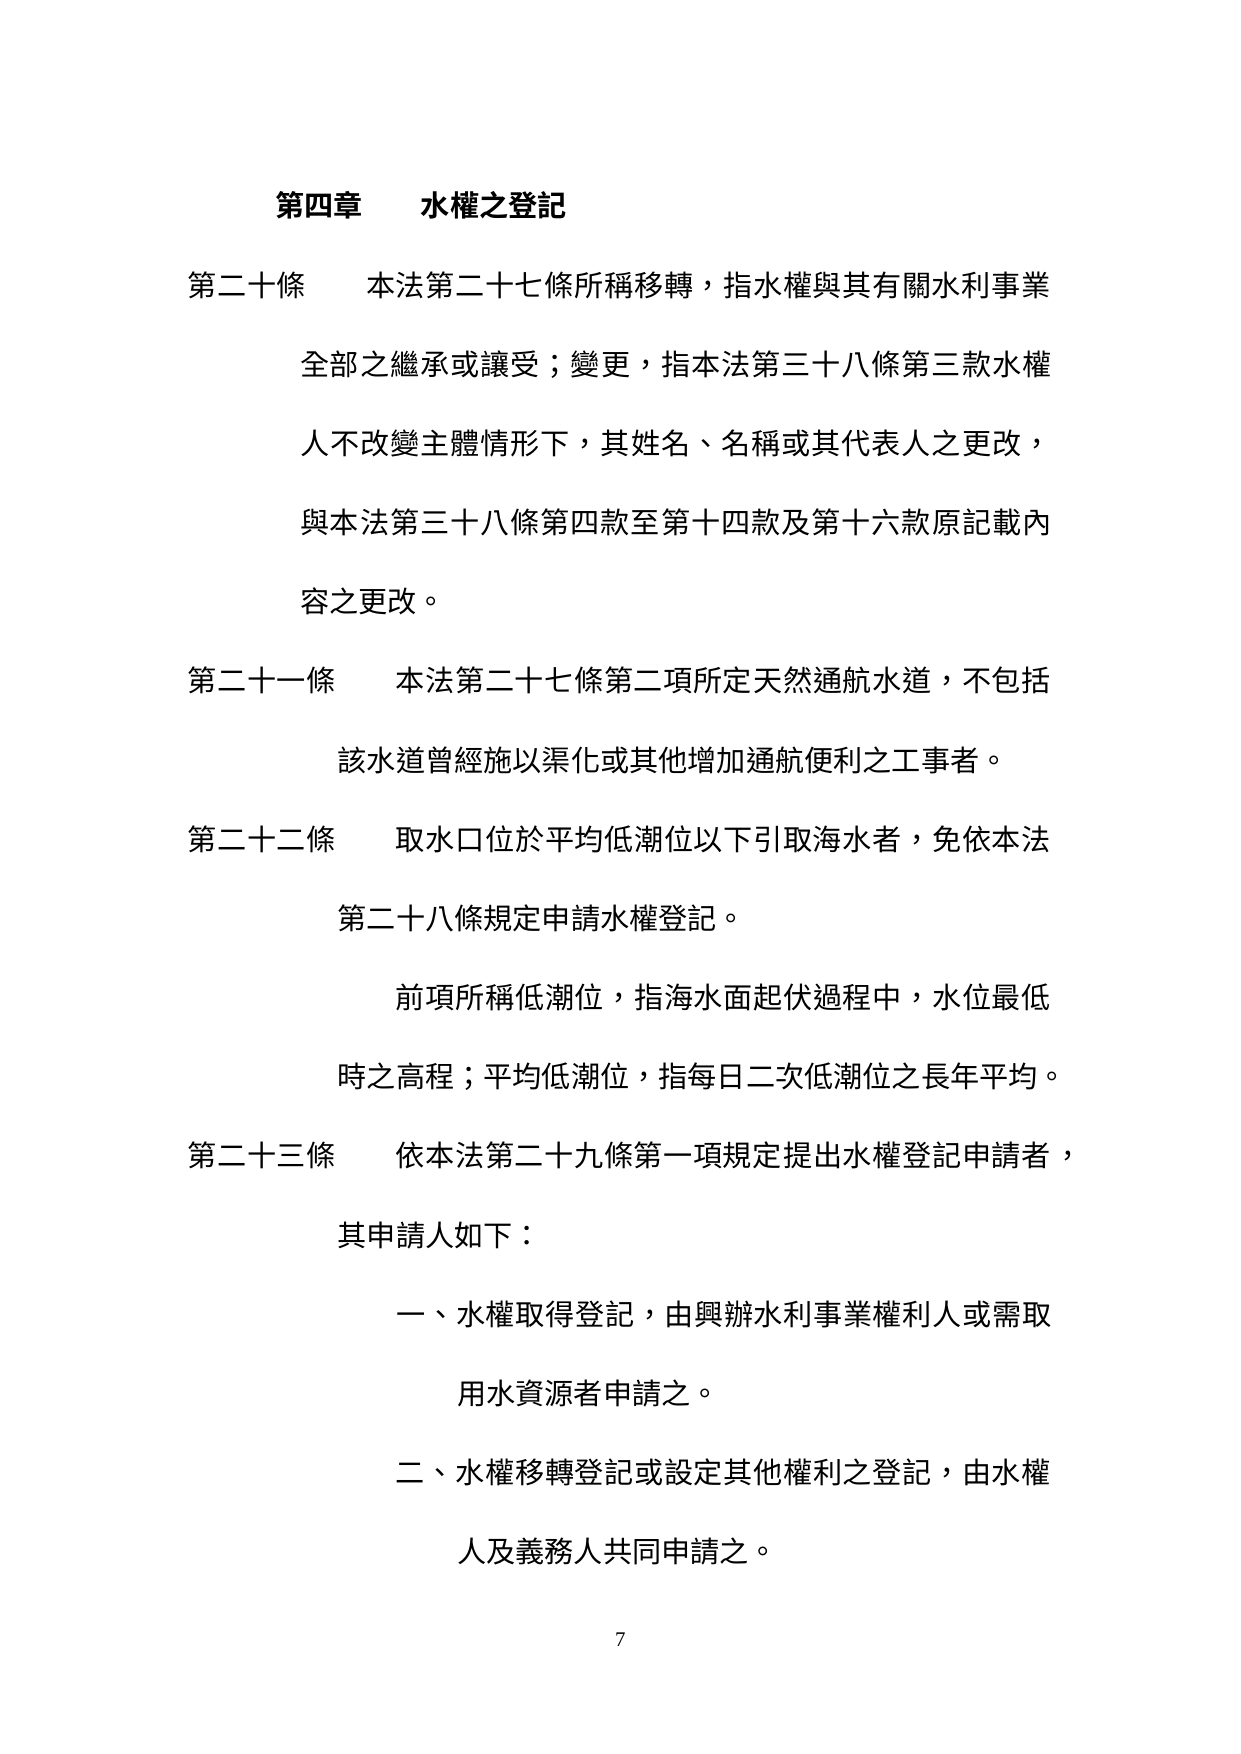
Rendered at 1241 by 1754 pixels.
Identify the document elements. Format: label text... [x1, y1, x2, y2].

text 第四章 水權之登記 [275, 164, 1053, 244]
text 二、水權移轉登記或設定其他權利之登記，由水權人及義務人共同申請之。 [187, 1431, 1053, 1589]
text 一、水權取得登記，由興辦水利事業權利人或需取用水資源者申請之。 [187, 1273, 1053, 1431]
text 第二十二條 取水口位於平均低潮位以下引取海水者，免依本法第二十八條規定申請水權登記。 [187, 798, 1053, 956]
text 前項所稱低潮位，指海水面起伏過程中，水位最低時之高程；平均低潮位，指每日二次低潮位之長年平均。 [187, 956, 1053, 1114]
text 第二十條 本法第二十七條所稱移轉，指水權與其有關水利事業全部之繼承或讓受；變更，指本法第三十八條第三款水權人不改變主體情形下，其姓名、名稱或其代表人之更改，與本法第三十八條第四款至第十四款及第十六款原記載內容之更改。 [187, 244, 1053, 639]
text 第二十一條 本法第二十七條第二項所定天然通航水道，不包括該水道曾經施以渠化或其他增加通航便利之工事者。 [187, 639, 1053, 798]
text 第二十三條 依本法第二十九條第一項規定提出水權登記申請者，其申請人如下： [187, 1114, 1053, 1273]
